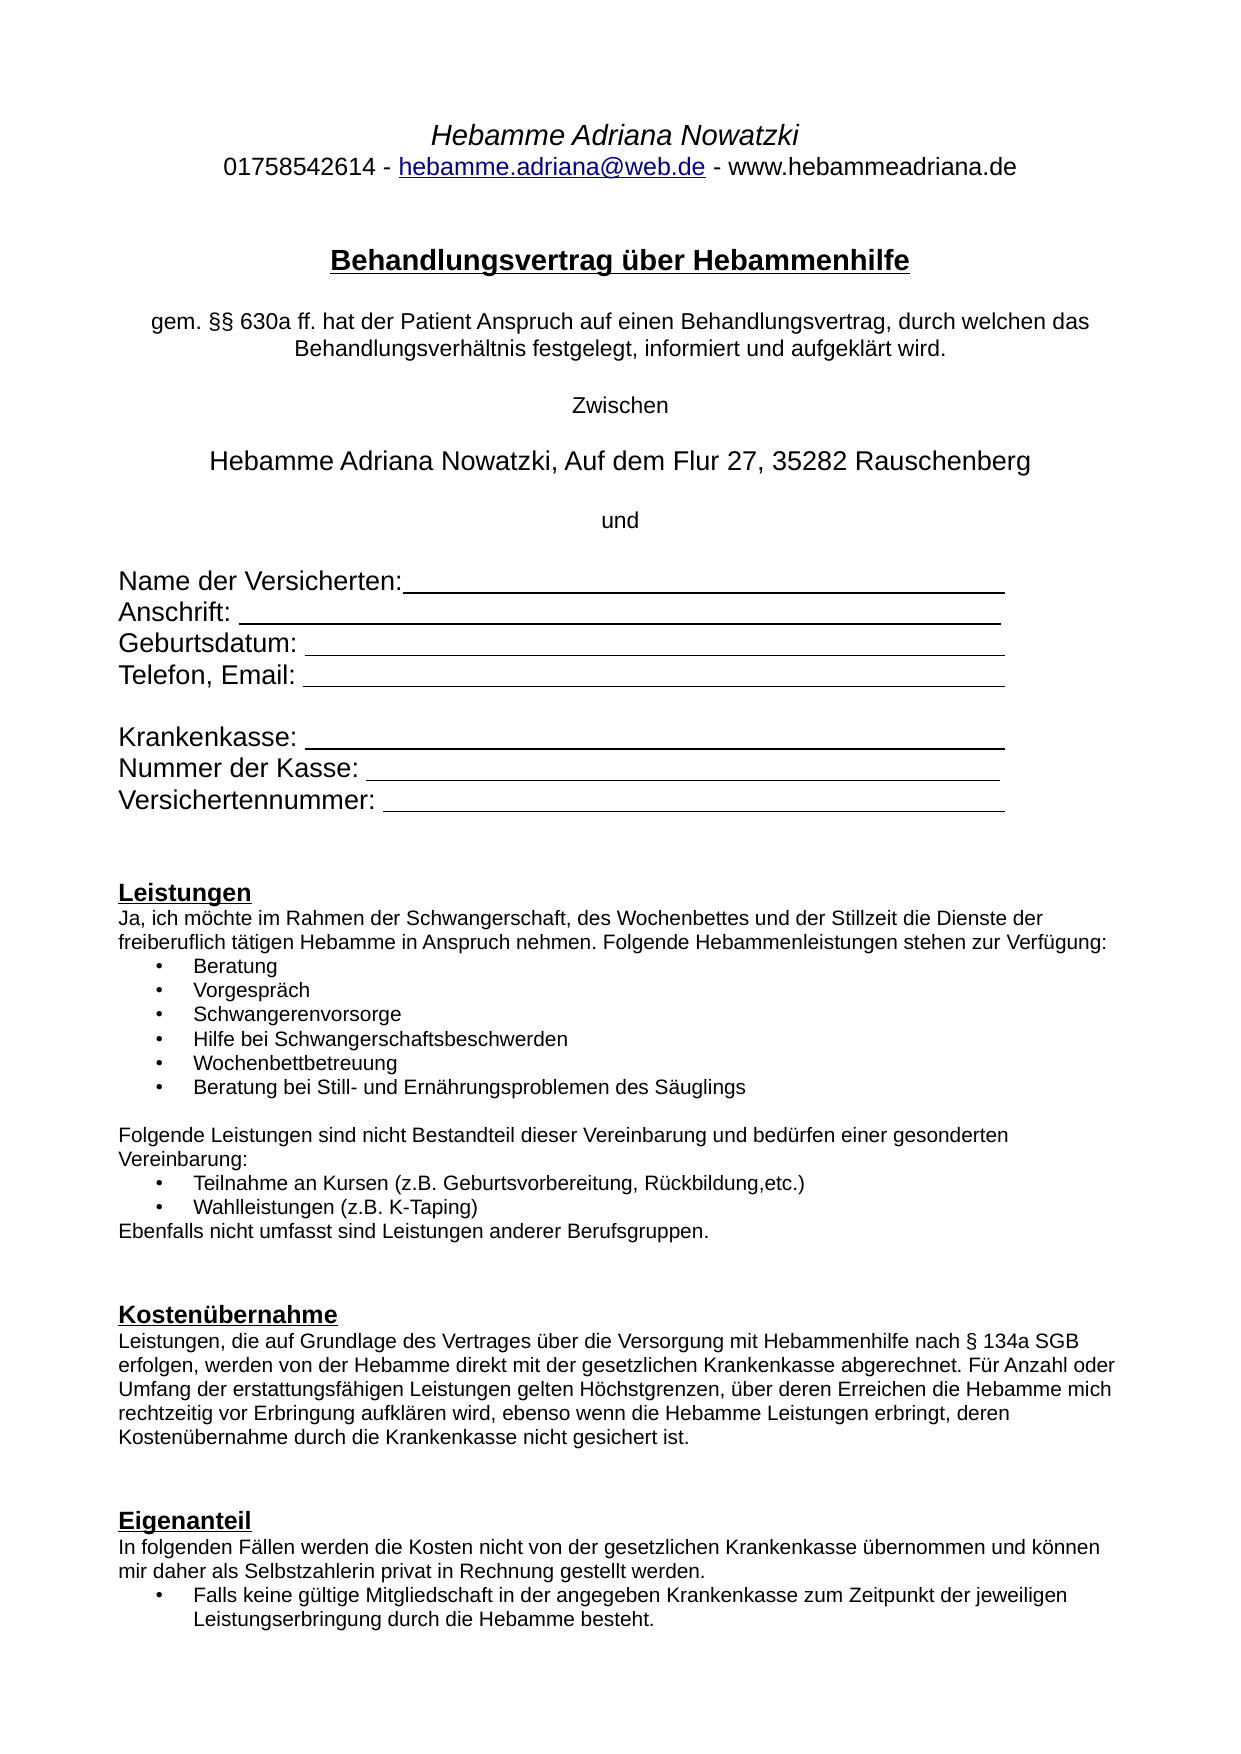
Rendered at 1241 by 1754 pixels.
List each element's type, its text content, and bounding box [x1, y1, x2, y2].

text Leistungen [118, 877, 1122, 906]
text Anschrift: Geburtsdatum: [118, 596, 1122, 659]
text Zwischen [118, 392, 1122, 418]
text Ja, ich möchte im Rahmen der Schwangerschaft, des Wochenbettes und der Stillzeit die Dienste der freiberuflich tätigen Hebamme in Anspruch nehmen. Folgende Hebammenleistungen stehen zur Verfügung: [118, 906, 1122, 954]
list Wahlleistungen (z.B. K-Taping) [156, 1194, 1122, 1218]
list Beratung bei Still- und Ernährungsproblemen des Säuglings [156, 1074, 1122, 1098]
text Name der Versicherten: [118, 565, 1122, 596]
text Behandlungsvertrag über Hebammenhilfe [118, 243, 1122, 277]
text gem. §§ 630a ff. hat der Patient Anspruch auf einen Behandlungsvertrag, durch welchen das Behandlungsverhältnis festgelegt, informiert und aufgeklärt wird. [118, 308, 1122, 361]
text Hebamme Adriana Nowatzki, Auf dem Flur 27, 35282 Rauschenberg [118, 445, 1122, 476]
text Ebenfalls nicht umfasst sind Leistungen anderer Berufsgruppen. [118, 1218, 1122, 1242]
text Telefon, Email: [118, 659, 1122, 690]
list Beratung [156, 954, 1122, 978]
text Krankenkasse: [118, 721, 1122, 752]
list Falls keine gültige Mitgliedschaft in der angegeben Krankenkasse zum Zeitpunkt der jeweiligen Leistungserbringung durch die Hebamme besteht. [156, 1583, 1122, 1631]
list Wochenbettbetreuung [156, 1050, 1122, 1074]
text In folgenden Fällen werden die Kosten nicht von der gesetzlichen Krankenkasse übernommen und können mir daher als Selbstzahlerin privat in Rechnung gestellt werden. [118, 1535, 1122, 1583]
list Schwangerenvorsorge [156, 1002, 1122, 1026]
text Nummer der Kasse: Versichertennummer: [118, 752, 1122, 815]
list Teilnahme an Kursen (z.B. Geburtsvorbereitung, Rückbildung,etc.) [156, 1170, 1122, 1194]
list Hilfe bei Schwangerschaftsbeschwerden [156, 1026, 1122, 1050]
text Leistungen, die auf Grundlage des Vertrages über die Versorgung mit Hebammenhilfe nach § 134a SGB erfolgen, werden von der Hebamme direkt mit der gesetzlichen Krankenkasse abgerechnet. Für Anzahl oder Umfang der erstattungsfähigen Leistungen gelten Höchstgrenzen, über deren Erreichen die Hebamme mich rechtzeitig vor Erbringung aufklären wird, ebenso wenn die Hebamme Leistungen erbringt, deren Kostenübernahme durch die Krankenkasse nicht gesichert ist. [118, 1329, 1122, 1448]
text Kostenübernahme [118, 1300, 1122, 1329]
text Eigenanteil [118, 1506, 1122, 1535]
text und [118, 507, 1122, 534]
text Folgende Leistungen sind nicht Bestandteil dieser Vereinbarung und bedürfen einer gesonderten Vereinbarung: [118, 1122, 1122, 1170]
list Vorgespräch [156, 978, 1122, 1002]
